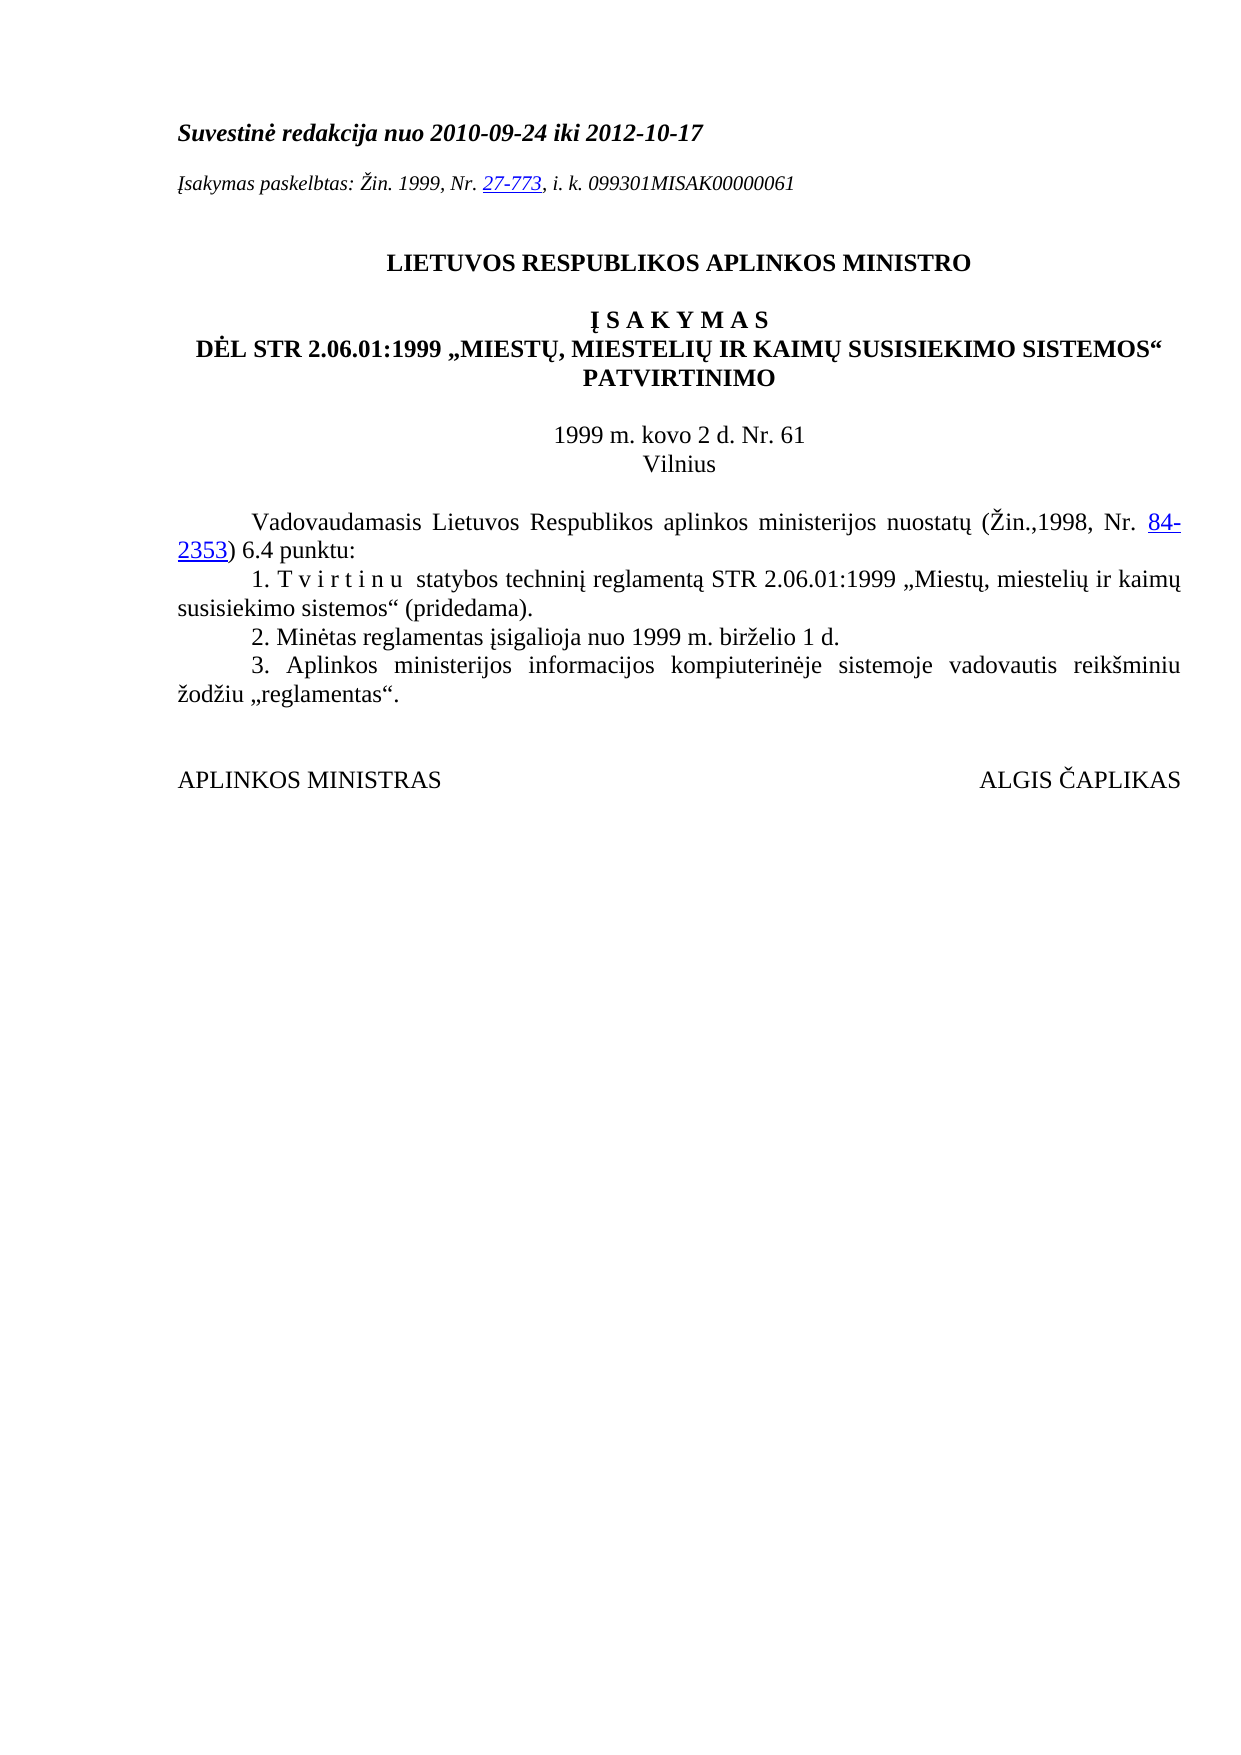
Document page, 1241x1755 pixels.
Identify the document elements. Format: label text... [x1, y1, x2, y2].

text Vadovaudamasis Lietuvos Respublikos aplinkos ministerijos nuostatų (Žin.,1998, Nr. 84-2353) 6.4 punktu: [177, 507, 1181, 564]
text Suvestinė redakcija nuo 2010-09-24 iki 2012-10-17 [177, 118, 1181, 147]
text 3. Aplinkos ministerijos informacijos kompiuterinėje sistemoje vadovautis reikšminiu žodžiu „reglamentas“. [177, 650, 1181, 708]
text Į S A K Y M A S [177, 305, 1181, 334]
text DĖL STR 2.06.01:1999 „MIESTŲ, MIESTELIŲ IR KAIMŲ SUSISIEKIMO SISTEMOS“ PATVIRTINIMO [177, 334, 1181, 392]
text 2. Minėtas reglamentas įsigalioja nuo 1999 m. birželio 1 d. [177, 622, 1181, 650]
text Įsakymas paskelbtas: Žin. 1999, Nr. 27-773, i. k. 099301MISAK00000061 [177, 171, 1181, 195]
text 1. Tvirtinu statybos techninį reglamentą STR 2.06.01:1999 „Miestų, miestelių ir kaimų susisiekimo sistemos“ (pridedama). [177, 564, 1181, 622]
text LIETUVOS RESPUBLIKOS APLINKOS MINISTRO [177, 248, 1181, 277]
text APLINKOS MINISTRAS ALGIS ČAPLIKAS [177, 765, 1181, 794]
text Vilnius [177, 449, 1181, 478]
text 1999 m. kovo 2 d. Nr. 61 [177, 420, 1181, 449]
